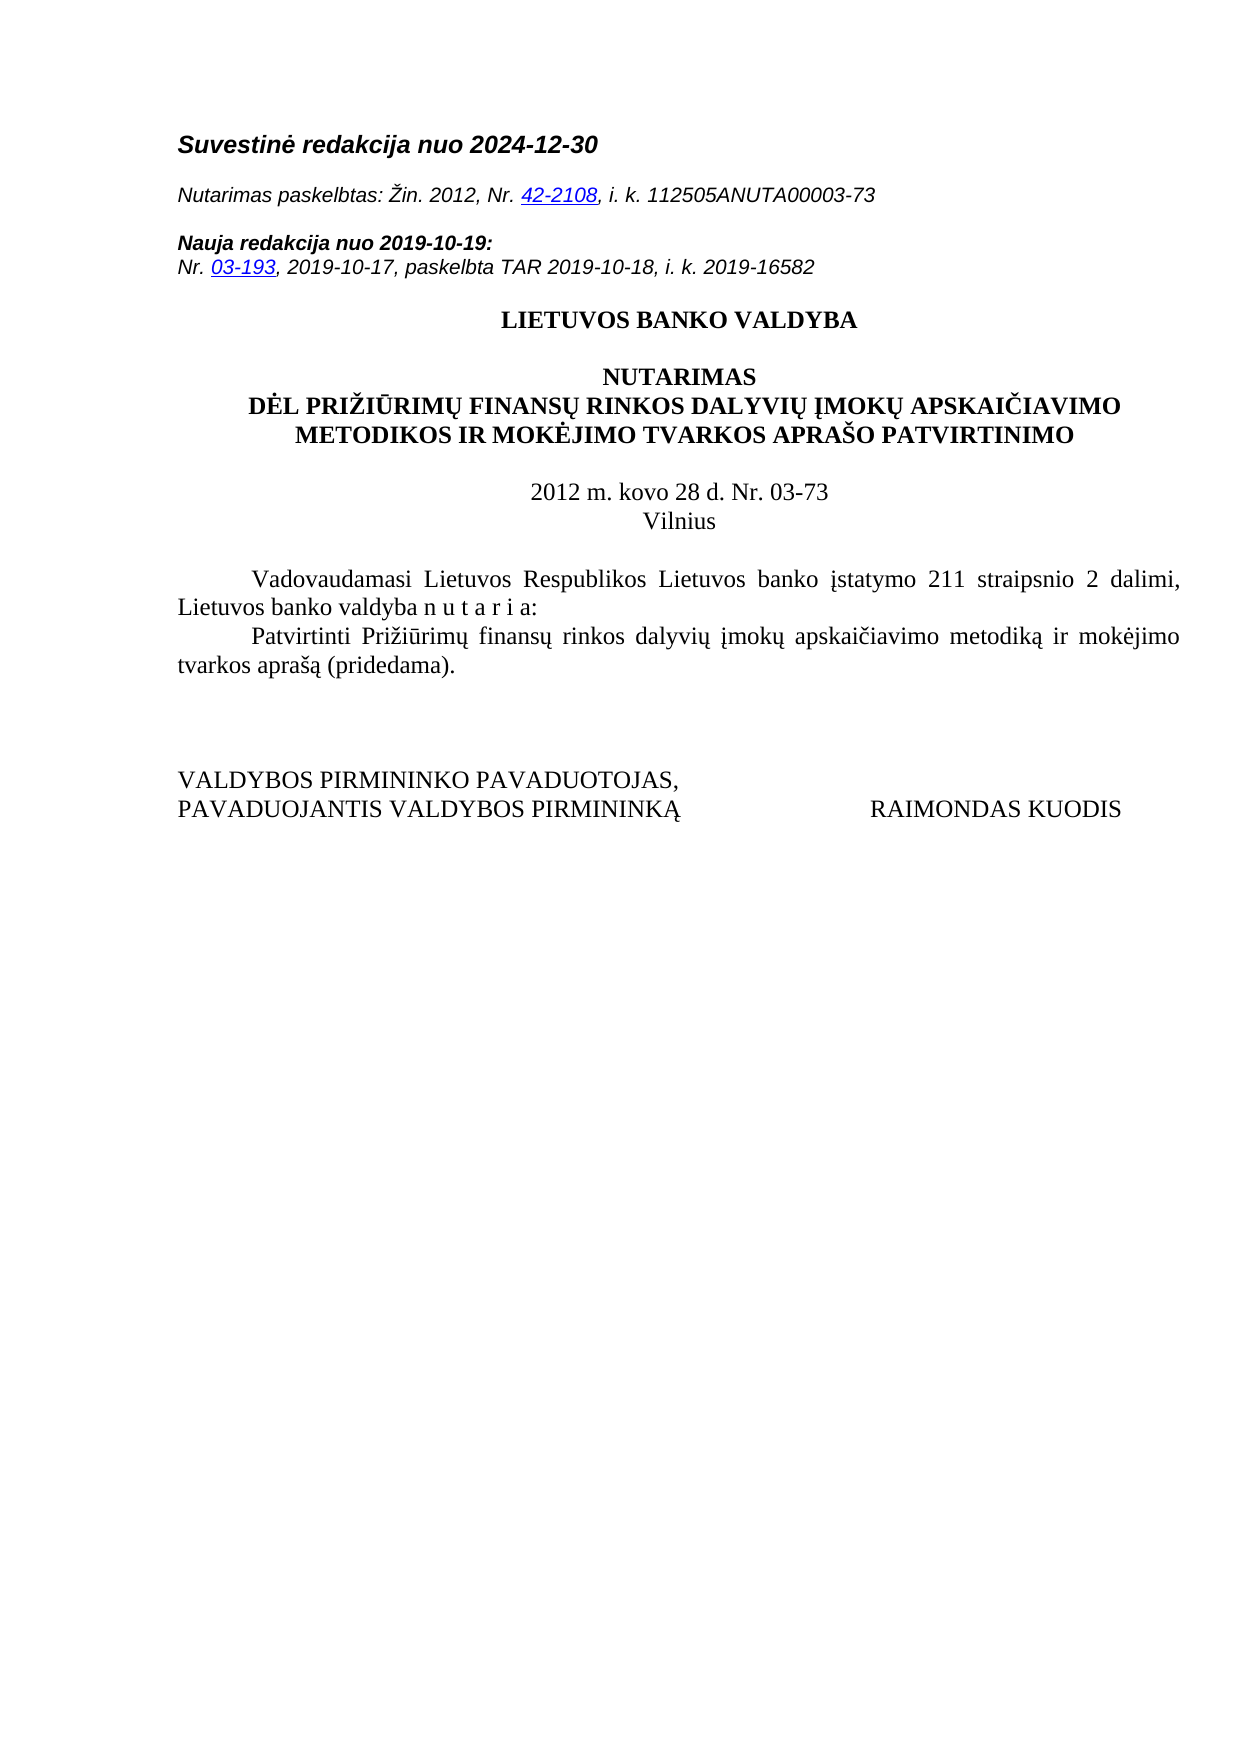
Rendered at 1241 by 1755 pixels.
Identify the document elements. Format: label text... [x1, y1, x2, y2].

text Nauja redakcija nuo 2019-10-19: [177, 231, 1181, 255]
text Nr. 03-193, 2019-10-17, paskelbta TAR 2019-10-18, i. k. 2019-16582 [177, 255, 1181, 279]
text Vadovaudamasi Lietuvos Respublikos Lietuvos banko įstatymo 211 straipsnio 2 dalimi, Lietuvos banko valdyba n u t a r i a: [177, 564, 1181, 621]
text Vilnius [177, 506, 1181, 535]
subtitle NUTARIMAS [177, 362, 1181, 391]
text 2012 m. kovo 28 d. Nr. 03-73 [177, 477, 1181, 506]
text Suvestinė redakcija nuo 2024-12-30 [177, 130, 1181, 159]
text Valdybos pirmininko pavaduotojas, [177, 765, 1181, 794]
text Nutarimas paskelbtas: Žin. 2012, Nr. 42-2108, i. k. 112505ANUTA00003-73 [177, 183, 1181, 207]
text Patvirtinti Prižiūrimų finansų rinkos dalyvių įmokų apskaičiavimo metodiką ir mokėjimo tvarkos aprašą (pridedama). [177, 621, 1181, 679]
text pavaduojantis Valdybos pirmininką Raimondas Kuodis [177, 794, 1181, 822]
text Dėl Prižiūrimų finansų rinkos dalyvių įmokų apskaičiavimo metodikos ir mokėjimo tvarkos aprašo patvirtinimo [177, 391, 1192, 449]
text LIETUVOS BANKO VALDYBA [177, 305, 1181, 334]
